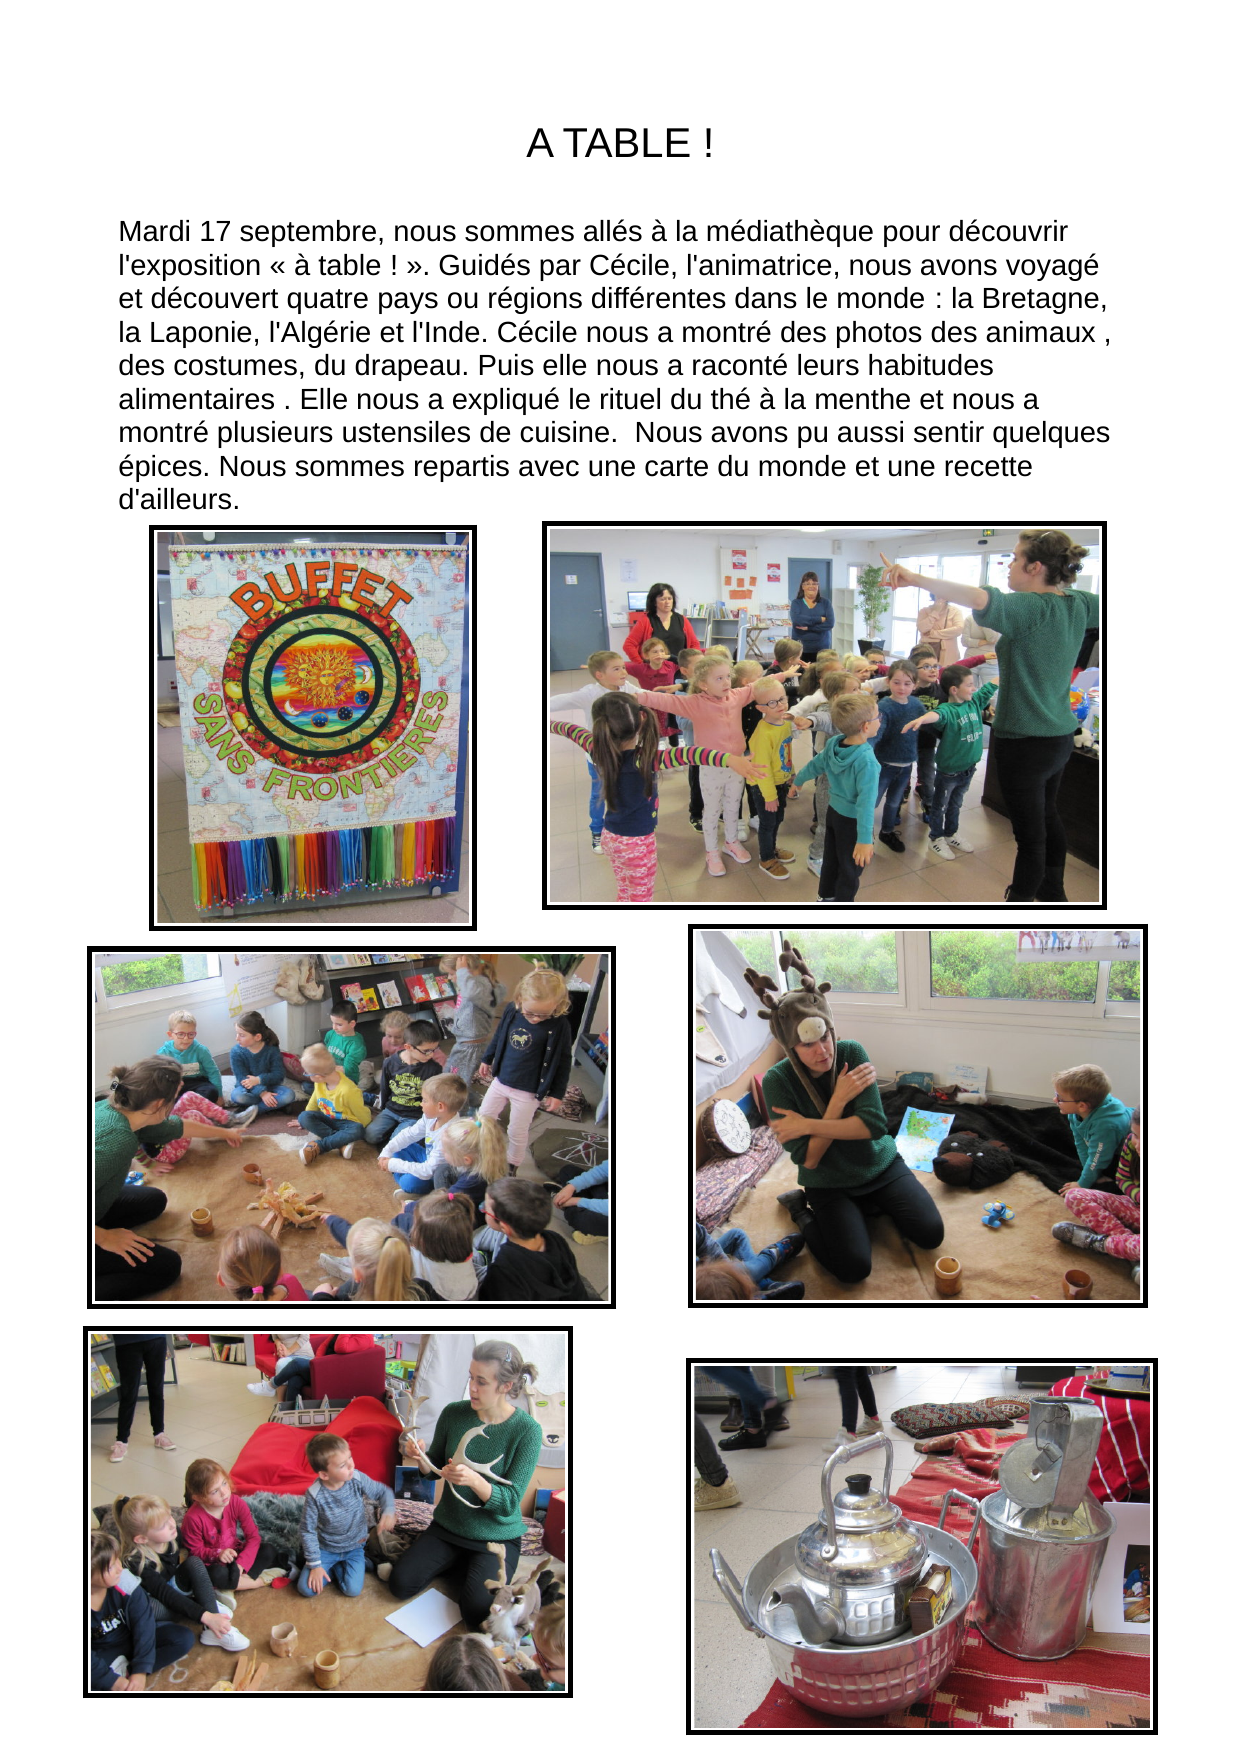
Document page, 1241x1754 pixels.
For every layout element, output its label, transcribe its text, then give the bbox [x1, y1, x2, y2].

picture [550, 529, 1100, 902]
picture [695, 931, 1141, 1300]
picture [694, 1366, 1150, 1728]
picture [90, 1334, 565, 1691]
text [92, 952, 611, 1304]
text [88, 1331, 568, 1693]
picture [157, 532, 469, 923]
text Mardi 17 septembre, nous sommes allés à la médiathèque pour découvrir l'exposition « à table ! ». Guidés par Cécile, l'animatrice, nous avons voyagé et découvert quatre pays ou régions différentes dans le monde : la Bretagne, la Laponie, l'Algérie et l'Inde. Cécile nous a montré des photos des animaux , des costumes, du drapeau. Puis elle nous a raconté leurs habitudes alimentaires . Elle nous a expliqué le rituel du thé à la menthe et nous a montré plusieurs ustensiles de cuisine. Nous avons pu aussi sentir quelques épices. Nous sommes repartis avec une carte du monde et une recette d'ailleurs. [118, 214, 1122, 516]
text [693, 929, 1143, 1303]
picture [95, 954, 609, 1301]
text A TABLE ! [118, 118, 1122, 166]
